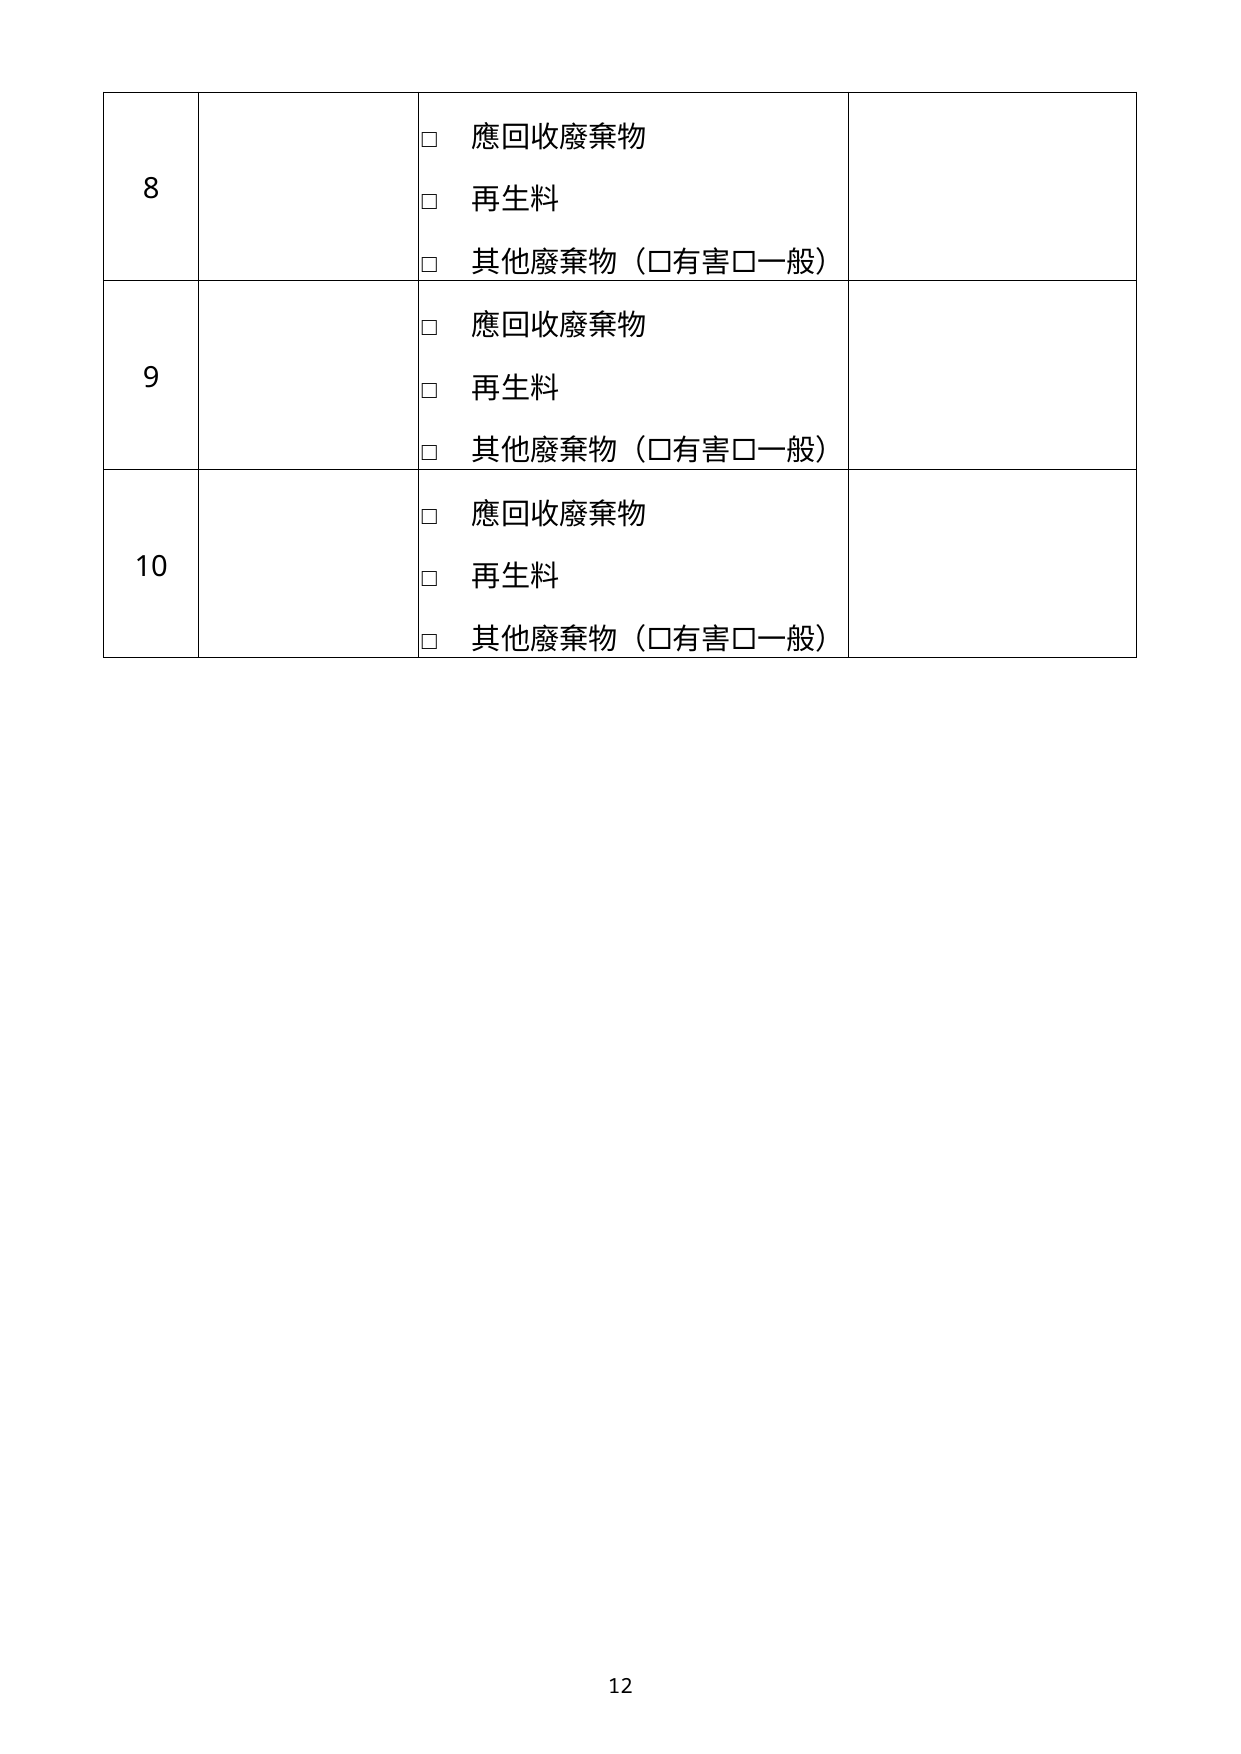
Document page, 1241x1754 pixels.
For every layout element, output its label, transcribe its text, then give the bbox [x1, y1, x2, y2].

table_cell 9 [104, 281, 198, 469]
table_cell 應回收廢棄物 再生料 其他廢棄物（有害一般） [419, 281, 848, 469]
table_cell 10 [104, 470, 198, 657]
table_cell [199, 470, 418, 657]
table_cell [69, 92, 1171, 721]
table_cell 8 [104, 93, 198, 280]
table_cell [199, 281, 418, 469]
table_cell [199, 93, 418, 280]
table_cell [849, 281, 1136, 469]
table_cell [849, 470, 1136, 657]
table_cell [849, 93, 1136, 280]
table_cell 應回收廢棄物 再生料 其他廢棄物（有害一般） [419, 470, 848, 657]
table_cell 應回收廢棄物 再生料 其他廢棄物（有害一般） [419, 93, 848, 280]
